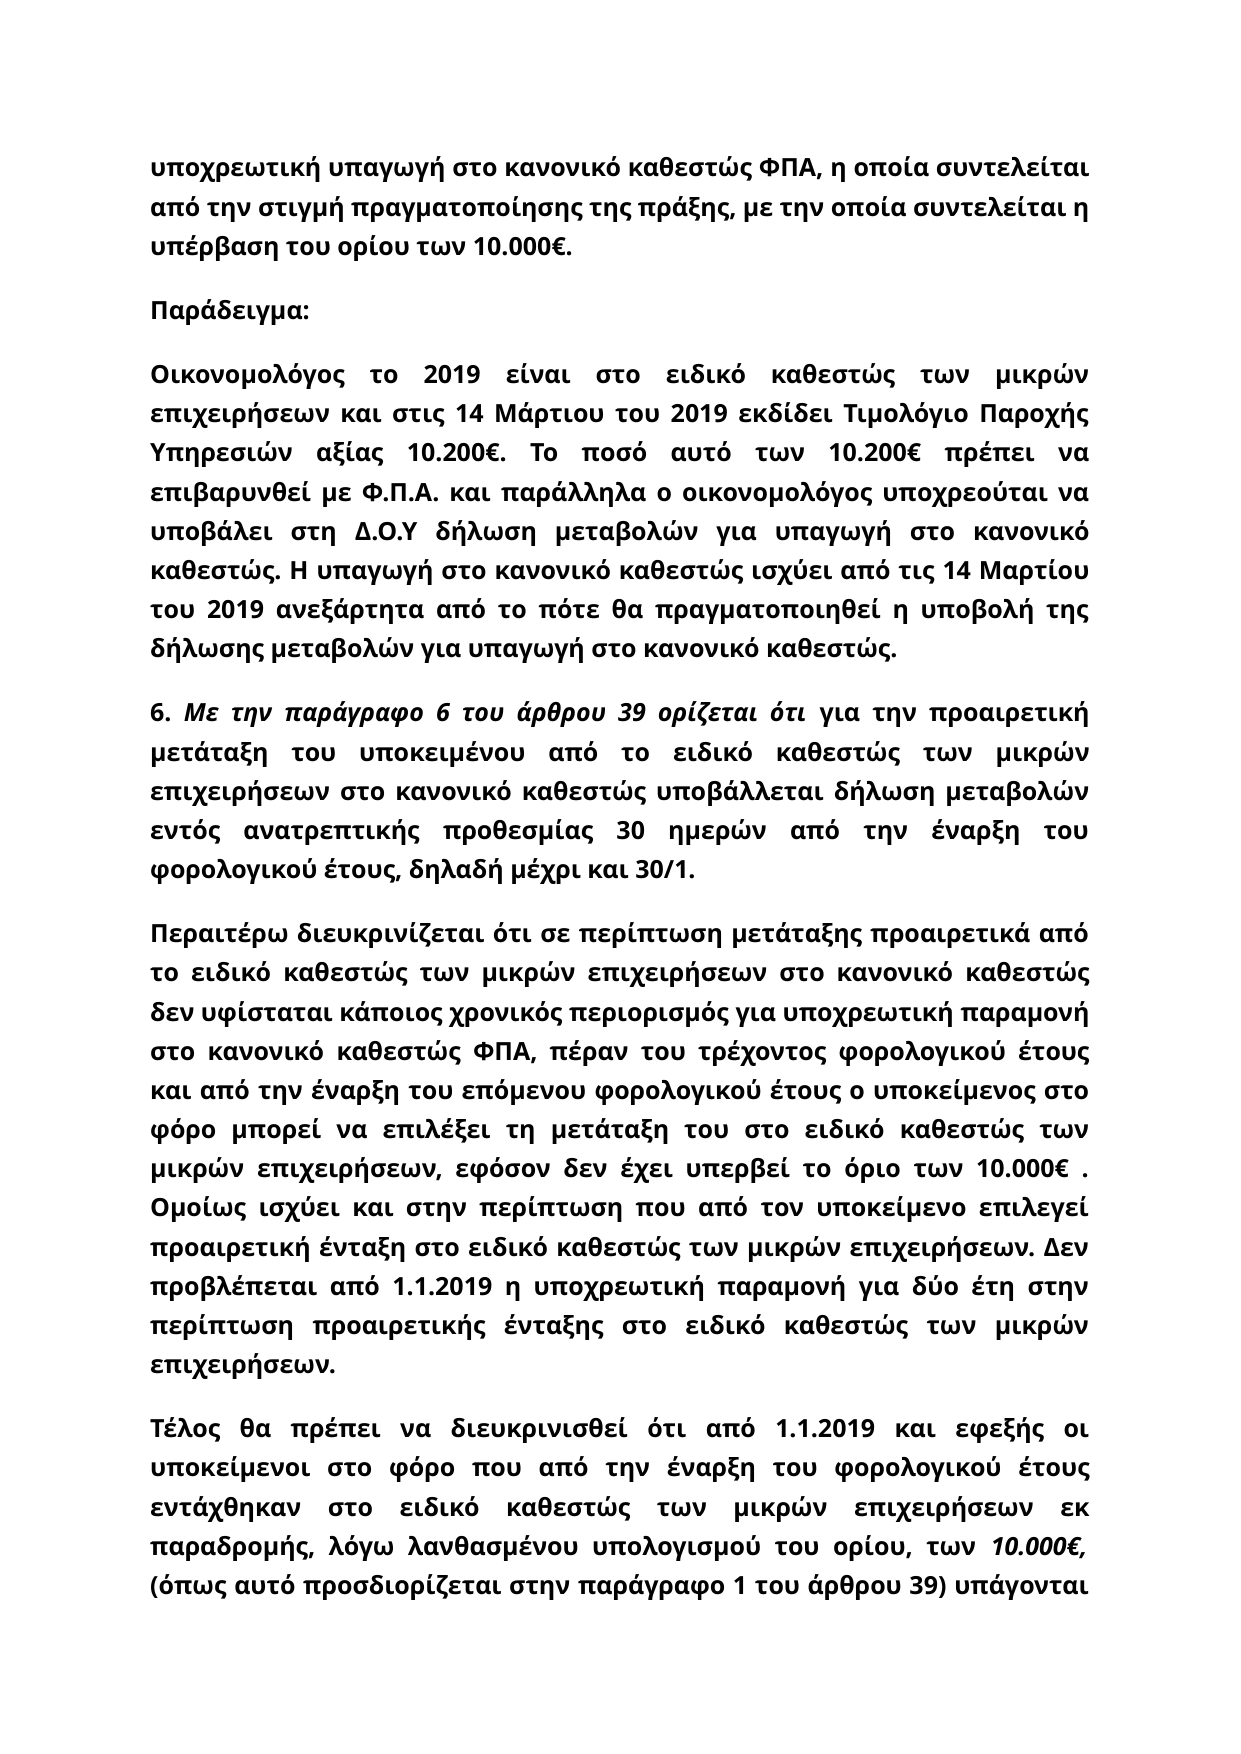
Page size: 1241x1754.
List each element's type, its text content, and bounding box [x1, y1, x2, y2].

text Οικονομολόγος το 2019 είναι στο ειδικό καθεστώς των μικρών επιχειρήσεων και στις 14 Μάρτιου του 2019 εκδίδει Τιμολόγιο Παροχής Υπηρεσιών αξίας 10.200€. Το ποσό αυτό των 10.200€ πρέπει να επιβαρυνθεί με Φ.Π.Α. και παράλληλα ο οικονομολόγος υποχρεούται να υποβάλει στη Δ.Ο.Υ δήλωση μεταβολών για υπαγωγή στο κανονικό καθεστώς. Η υπαγωγή στο κανονικό καθεστώς ισχύει από τις 14 Μαρτίου του 2019 ανεξάρτητα από το πότε θα πραγματοποιηθεί η υποβολή της δήλωσης μεταβολών για υπαγωγή στο κανονικό καθεστώς. [150, 357, 1090, 665]
text υποχρεωτική υπαγωγή στο κανονικό καθεστώς ΦΠΑ, η οποία συντελείται από την στιγμή πραγματοποίησης της πράξης, με την οποία συντελείται η υπέρβαση του ορίου των 10.000€. [150, 150, 1090, 262]
text Περαιτέρω διευκρινίζεται ότι σε περίπτωση μετάταξης προαιρετικά από το ειδικό καθεστώς των μικρών επιχειρήσεων στο κανονικό καθεστώς δεν υφίσταται κάποιος χρονικός περιορισμός για υποχρεωτική παραμονή στο κανονικό καθεστώς ΦΠΑ, πέραν του τρέχοντος φορολογικού έτους και από την έναρξη του επόμενου φορολογικού έτους ο υποκείμενος στο φόρο μπορεί να επιλέξει τη μετάταξη του στο ειδικό καθεστώς των μικρών επιχειρήσεων, εφόσον δεν έχει υπερβεί το όριο των 10.000€ . Ομοίως ισχύει και στην περίπτωση που από τον υποκείμενο επιλεγεί προαιρετική ένταξη στο ειδικό καθεστώς των μικρών επιχειρήσεων. Δεν προβλέπεται από 1.1.2019 η υποχρεωτική παραμονή για δύο έτη στην περίπτωση προαιρετικής ένταξης στο ειδικό καθεστώς των μικρών επιχειρήσεων. [150, 916, 1090, 1381]
text Τέλος θα πρέπει να διευκρινισθεί ότι από 1.1.2019 και εφεξής οι υποκείμενοι στο φόρο που από την έναρξη του φορολογικού έτους εντάχθηκαν στο ειδικό καθεστώς των μικρών επιχειρήσεων εκ παραδρομής, λόγω λανθασμένου υπολογισμού του ορίου, των 10.000€, (όπως αυτό προσδιορίζεται στην παράγραφο 1 του άρθρου 39) υπάγονται [150, 1411, 1090, 1602]
text 6. Με την παράγραφο 6 του άρθρου 39 ορίζεται ότι για την προαιρετική μετάταξη του υποκειμένου από το ειδικό καθεστώς των μικρών επιχειρήσεων στο κανονικό καθεστώς υποβάλλεται δήλωση μεταβολών εντός ανατρεπτικής προθεσμίας 30 ημερών από την έναρξη του φορολογικού έτους, δηλαδή μέχρι και 30/1. [150, 695, 1090, 886]
text Παράδειγμα: [150, 292, 1090, 327]
